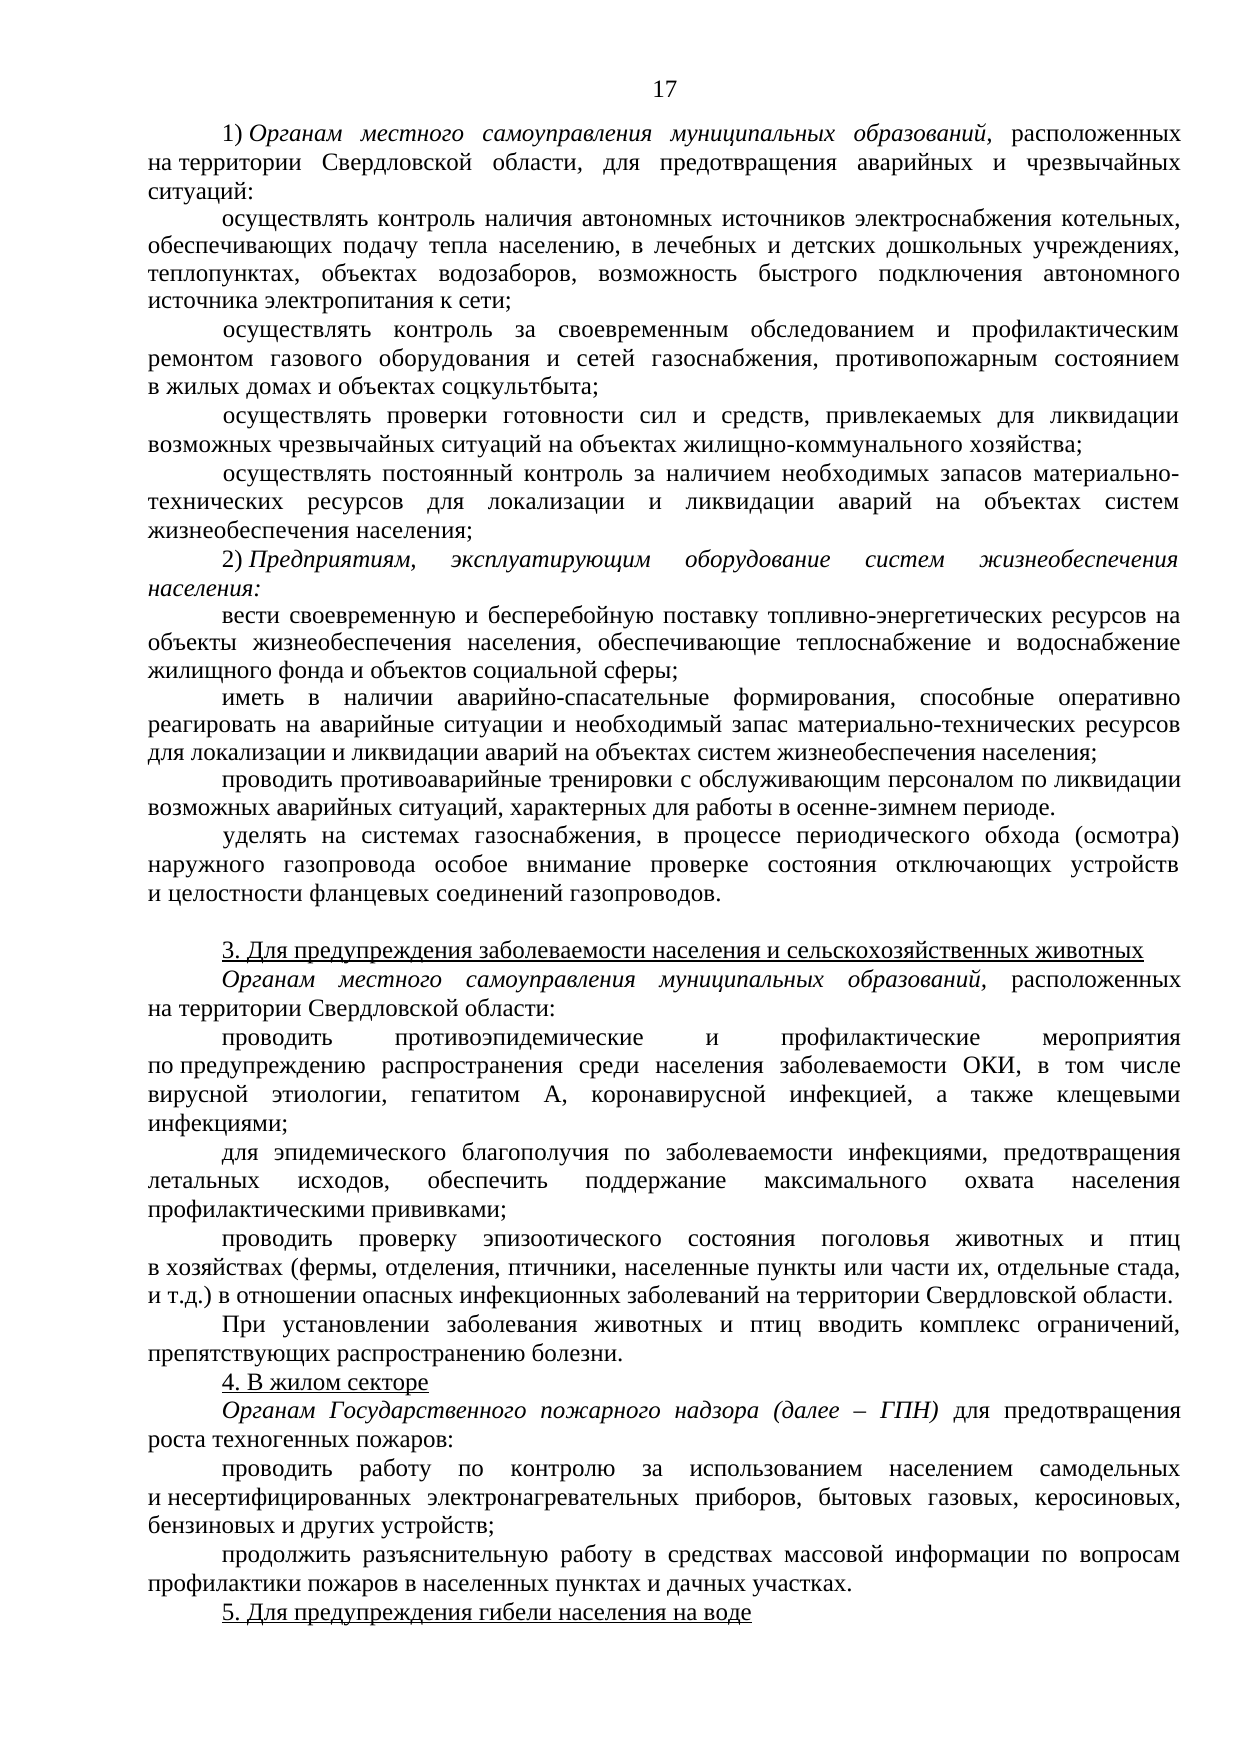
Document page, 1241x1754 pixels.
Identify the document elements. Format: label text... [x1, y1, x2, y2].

text проводить проверку эпизоотического состояния поголовья животных и птиц в хозяйствах (фермы, отделения, птичники, населенные пункты или части их, отдельные стада, и т.д.) в отношении опасных инфекционных заболеваний на территории Свердловской области. [148, 1223, 1181, 1309]
text осуществлять проверки готовности сил и средств, привлекаемых для ликвидации возможных чрезвычайных ситуаций на объектах жилищно-коммунального хозяйства; [148, 400, 1181, 458]
text уделять на системах газоснабжения, в процессе периодического обхода (осмотра) наружного газопровода особое внимание проверке состояния отключающих устройств и целостности фланцевых соединений газопроводов. [148, 820, 1181, 907]
text проводить противоаварийные тренировки с обслуживающим персоналом по ликвидации возможных аварийных ситуаций, характерных для работы в осенне-зимнем периоде. [148, 766, 1181, 820]
text осуществлять контроль наличия автономных источников электроснабжения котельных, обеспечивающих подачу тепла населению, в лечебных и детских дошкольных учреждениях, теплопунктах, объектах водозаборов, возможность быстрого подключения автономного источника электропитания к сети; [148, 204, 1181, 314]
text для эпидемического благополучия по заболеваемости инфекциями, предотвращения летальных исходов, обеспечить поддержание максимального охвата населения профилактическими прививками; [148, 1137, 1181, 1223]
text Органам Государственного пожарного надзора (далее – ГПН) для предотвращения роста техногенных пожаров: [148, 1395, 1181, 1453]
text вести своевременную и бесперебойную поставку топливно-энергетических ресурсов на объекты жизнеобеспечения населения, обеспечивающие теплоснабжение и водоснабжение жилищного фонда и объектов социальной сферы; [148, 601, 1181, 683]
text осуществлять контроль за своевременным обследованием и профилактическим ремонтом газового оборудования и сетей газоснабжения, противопожарным состоянием в жилых домах и объектах соцкультбыта; [148, 314, 1181, 400]
text осуществлять постоянный контроль за наличием необходимых запасов материально-технических ресурсов для локализации и ликвидации аварий на объектах систем жизнеобеспечения населения; [148, 458, 1181, 544]
text 5. Для предупреждения гибели населения на воде [148, 1597, 1181, 1625]
text продолжить разъяснительную работу в средствах массовой информации по вопросам профилактики пожаров в населенных пунктах и дачных участках. [148, 1539, 1181, 1597]
text При установлении заболевания животных и птиц вводить комплекс ограничений, препятствующих распространению болезни. [148, 1309, 1181, 1367]
text 2) Предприятиям, эксплуатирующим оборудование систем жизнеобеспечения населения: [148, 544, 1181, 601]
text 3. Для предупреждения заболеваемости населения и сельскохозяйственных животных [148, 935, 1181, 964]
text 1) Органам местного самоуправления муниципальных образований, расположенных на территории Свердловской области, для предотвращения аварийных и чрезвычайных ситуаций: [148, 118, 1181, 204]
text проводить противоэпидемические и профилактические мероприятия по предупреждению распространения среди населения заболеваемости ОКИ, в том числе вирусной этиологии, гепатитом А, коронавирусной инфекцией, а также клещевыми инфекциями; [148, 1022, 1181, 1137]
text Органам местного самоуправления муниципальных образований, расположенных на территории Свердловской области: [148, 964, 1181, 1022]
text иметь в наличии аварийно-спасательные формирования, способные оперативно реагировать на аварийные ситуации и необходимый запас материально-технических ресурсов для локализации и ликвидации аварий на объектах систем жизнеобеспечения населения; [148, 683, 1181, 766]
text 4. В жилом секторе [148, 1367, 1181, 1395]
text проводить работу по контролю за использованием населением самодельных и несертифицированных электронагревательных приборов, бытовых газовых, керосиновых, бензиновых и других устройств; [148, 1453, 1181, 1539]
